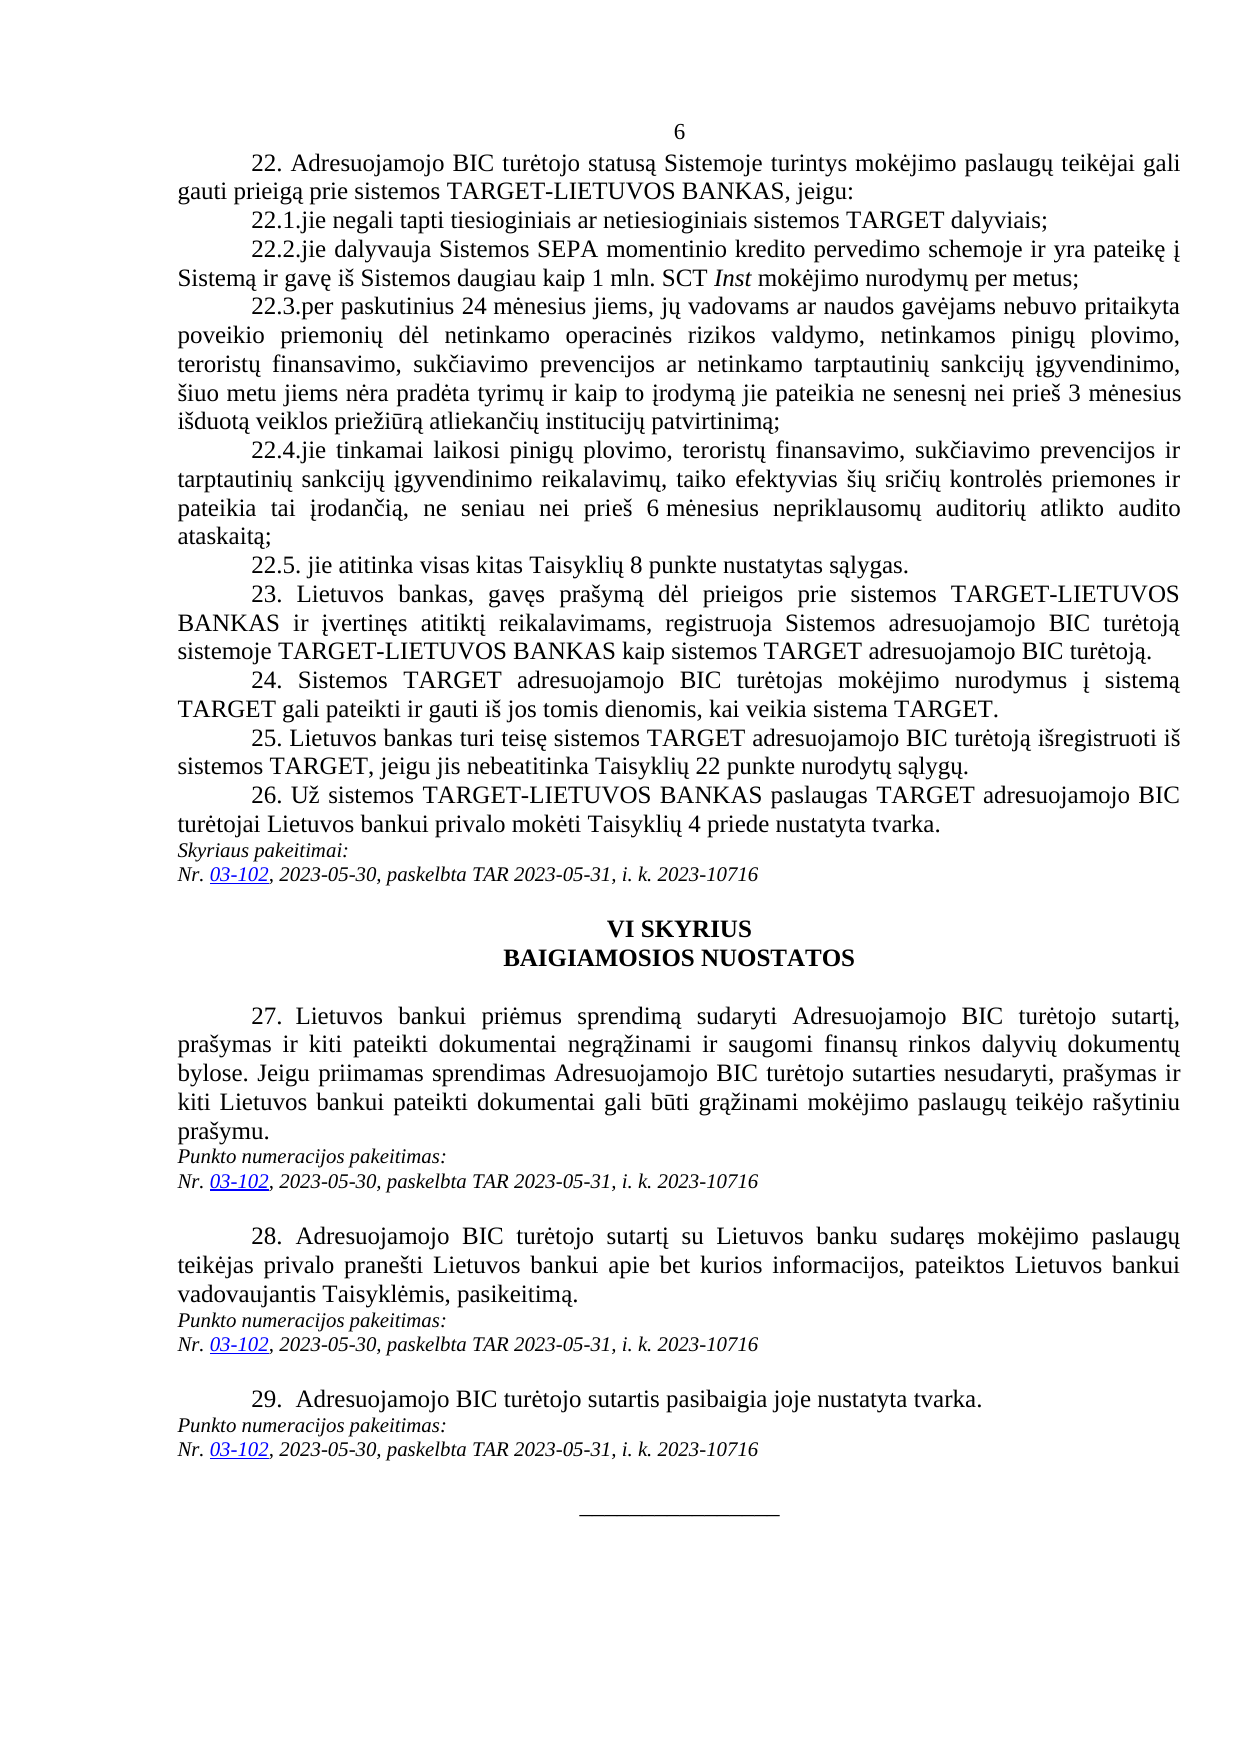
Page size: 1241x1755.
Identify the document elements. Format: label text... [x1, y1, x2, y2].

text ________________ [177, 1490, 1181, 1519]
text 24. Sistemos TARGET adresuojamojo BIC turėtojas mokėjimo nurodymus į sistemą TARGET gali pateikti ir gauti iš jos tomis dienomis, kai veikia sistema TARGET. [177, 665, 1181, 723]
text 22.5. jie atitinka visas kitas Taisyklių 8 punkte nustatytas sąlygas. [177, 550, 1181, 579]
text 29. Adresuojamojo BIC turėtojo sutartis pasibaigia joje nustatyta tvarka. [177, 1384, 1181, 1413]
text 22. Adresuojamojo BIC turėtojo statusą Sistemoje turintys mokėjimo paslaugų teikėjai gali gauti prieigą prie sistemos TARGET-LIETUVOS BANKAS, jeigu: [177, 148, 1181, 205]
text 22.3. per paskutinius 24 mėnesius jiems, jų vadovams ar naudos gavėjams nebuvo pritaikyta poveikio priemonių dėl netinkamo operacinės rizikos valdymo, netinkamos pinigų plovimo, teroristų finansavimo, sukčiavimo prevencijos ar netinkamo tarptautinių sankcijų įgyvendinimo, šiuo metu jiems nėra pradėta tyrimų ir kaip to įrodymą jie pateikia ne senesnį nei prieš 3 mėnesius išduotą veiklos priežiūrą atliekančių institucijų patvirtinimą; [177, 291, 1181, 435]
text 23. Lietuvos bankas, gavęs prašymą dėl prieigos prie sistemos TARGET-LIETUVOS BANKAS ir įvertinęs atitiktį reikalavimams, registruoja Sistemos adresuojamojo BIC turėtoją sistemoje TARGET-LIETUVOS BANKAS kaip sistemos TARGET adresuojamojo BIC turėtoją. [177, 579, 1181, 665]
text 28. Adresuojamojo BIC turėtojo sutartį su Lietuvos banku sudaręs mokėjimo paslaugų teikėjas privalo pranešti Lietuvos bankui apie bet kurios informacijos, pateiktos Lietuvos bankui vadovaujantis Taisyklėmis, pasikeitimą. [177, 1221, 1181, 1308]
text 27. Lietuvos bankui priėmus sprendimą sudaryti Adresuojamojo BIC turėtojo sutartį, prašymas ir kiti pateikti dokumentai negrąžinami ir saugomi finansų rinkos dalyvių dokumentų bylose. Jeigu priimamas sprendimas Adresuojamojo BIC turėtojo sutarties nesudaryti, prašymas ir kiti Lietuvos bankui pateikti dokumentai gali būti grąžinami mokėjimo paslaugų teikėjo rašytiniu prašymu. [177, 1001, 1181, 1144]
text Nr. 03-102, 2023-05-30, paskelbta TAR 2023-05-31, i. k. 2023-10716 [177, 862, 1181, 886]
text Nr. 03-102, 2023-05-30, paskelbta TAR 2023-05-31, i. k. 2023-10716 [177, 1437, 1181, 1461]
text 22.4. jie tinkamai laikosi pinigų plovimo, teroristų finansavimo, sukčiavimo prevencijos ir tarptautinių sankcijų įgyvendinimo reikalavimų, taiko efektyvias šių sričių kontrolės priemones ir pateikia tai įrodančią, ne seniau nei prieš 6 mėnesius nepriklausomų auditorių atlikto audito ataskaitą; [177, 435, 1181, 550]
text Nr. 03-102, 2023-05-30, paskelbta TAR 2023-05-31, i. k. 2023-10716 [177, 1332, 1181, 1356]
text Punkto numeracijos pakeitimas: [177, 1144, 1181, 1168]
text Nr. 03-102, 2023-05-30, paskelbta TAR 2023-05-31, i. k. 2023-10716 [177, 1168, 1181, 1193]
text Punkto numeracijos pakeitimas: [177, 1308, 1181, 1332]
text Punkto numeracijos pakeitimas: [177, 1413, 1181, 1437]
text VI SKYRIUS [177, 914, 1181, 943]
text 22.2. jie dalyvauja Sistemos SEPA momentinio kredito pervedimo schemoje ir yra pateikę į Sistemą ir gavę iš Sistemos daugiau kaip 1 mln. SCT Inst mokėjimo nurodymų per metus; [177, 234, 1181, 291]
text 26. Už sistemos TARGET-LIETUVOS BANKAS paslaugas TARGET adresuojamojo BIC turėtojai Lietuvos bankui privalo mokėti Taisyklių 4 priede nustatyta tvarka. [177, 780, 1181, 838]
text BAIGIAMOSIOS NUOSTATOS [177, 943, 1181, 972]
text 25. Lietuvos bankas turi teisę sistemos TARGET adresuojamojo BIC turėtoją išregistruoti iš sistemos TARGET, jeigu jis nebeatitinka Taisyklių 22 punkte nurodytų sąlygų. [177, 723, 1181, 780]
text 22.1. jie negali tapti tiesioginiais ar netiesioginiais sistemos TARGET dalyviais; [177, 205, 1181, 234]
text Skyriaus pakeitimai: [177, 838, 1181, 862]
